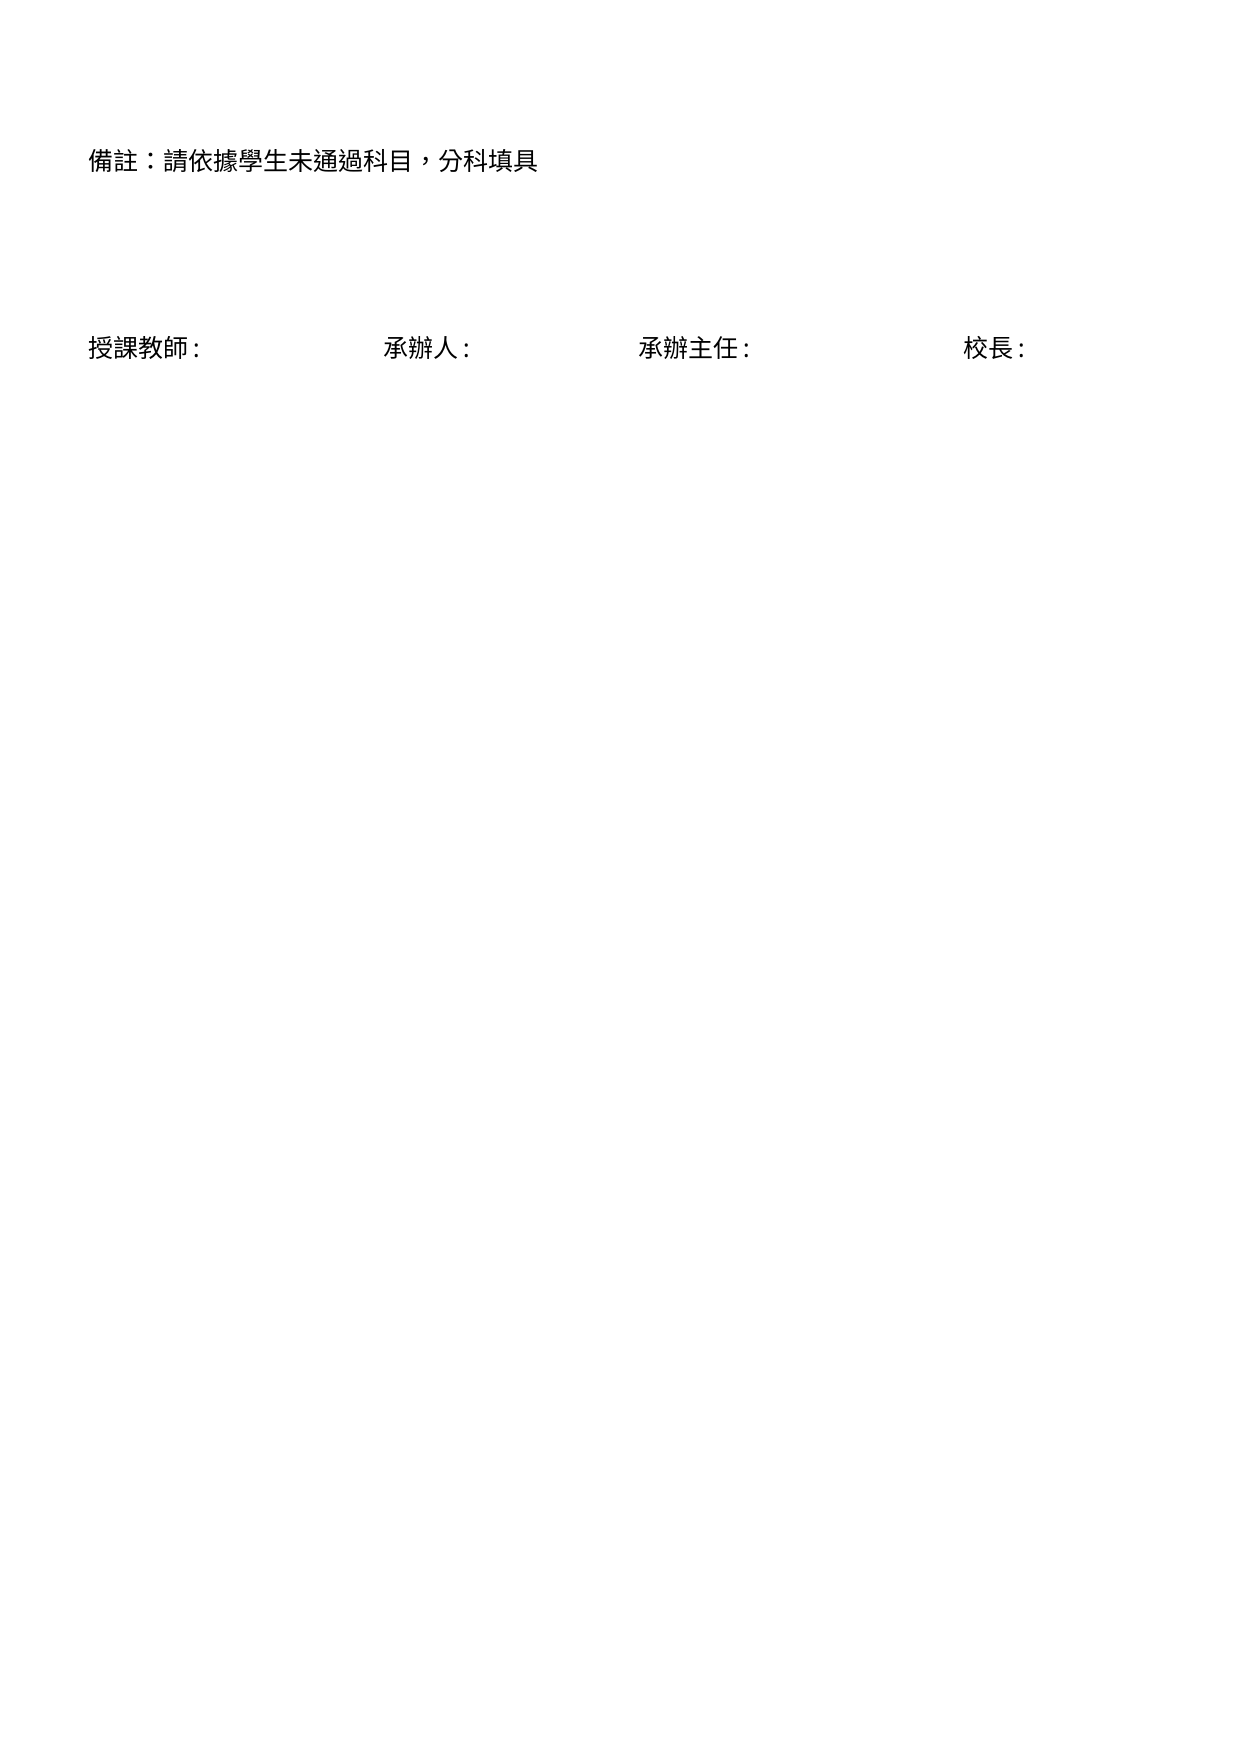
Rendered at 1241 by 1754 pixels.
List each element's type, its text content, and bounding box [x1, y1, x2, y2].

text 備註：請依據學生未通過科目，分科填具 [89, 118, 1181, 180]
text 授課教師: 承辦人: 承辦主任: 校長: [89, 305, 1181, 368]
